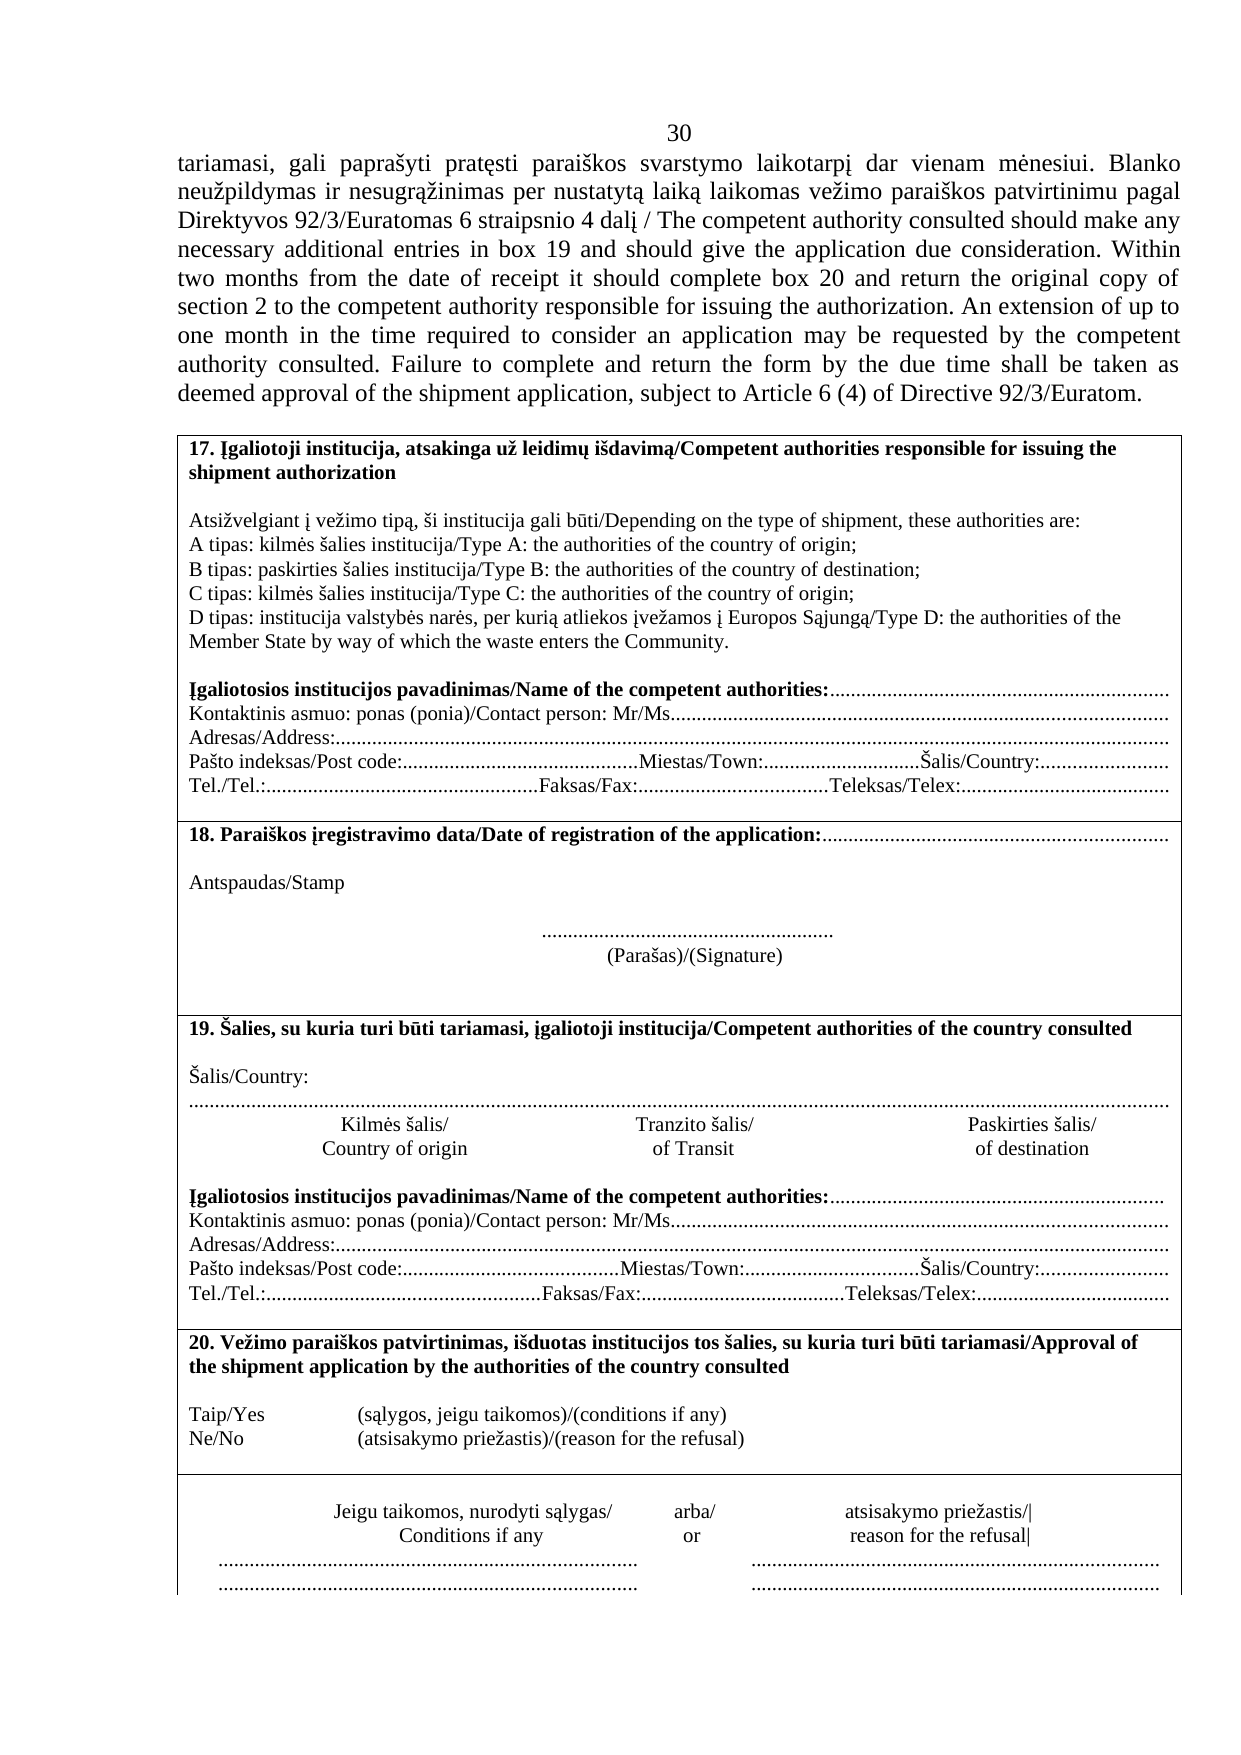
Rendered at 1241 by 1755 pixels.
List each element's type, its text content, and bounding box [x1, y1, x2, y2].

table_cell Įgaliotosios institucijos pavadinimas/Name of the competent authorities: [178, 1184, 1181, 1208]
table_cell [178, 1547, 1181, 1571]
table_cell [178, 484, 1181, 508]
table_cell [178, 991, 1181, 1015]
table_cell Country of origin of Transit of destination [178, 1136, 1181, 1160]
table_cell Tel./Tel.: Faksas/Fax: Teleksas/Telex: [178, 1280, 1181, 1304]
table_cell [178, 797, 1181, 821]
table_cell Įgaliotosios institucijos pavadinimas/Name of the competent authorities: [178, 677, 1181, 701]
table_cell (Parašas)/(Signature) [178, 943, 1181, 967]
table_cell [178, 1040, 1181, 1064]
table_cell 18. Paraiškos įregistravimo data/Date of registration of the application: [178, 822, 1181, 846]
table_cell Antspaudas/Stamp [178, 870, 1181, 894]
table_cell A tipas: kilmės šalies institucija/Type A: the authorities of the country of origin; [178, 533, 1181, 556]
table_cell Atsižvelgiant į vežimo tipą, ši institucija gali būti/Depending on the type of shipment, these authorities are: [178, 508, 1181, 532]
table_cell [178, 653, 1181, 677]
table_cell B tipas: paskirties šalies institucija/Type B: the authorities of the country of destination; [178, 556, 1181, 581]
table_cell [178, 967, 1181, 991]
table_cell Pašto indeksas/Post code: Miestas/Town: Šalis/Country: [178, 749, 1181, 773]
table_cell [178, 1160, 1181, 1184]
table_cell C tipas: kilmės šalies institucija/Type C: the authorities of the country of origin; [178, 581, 1181, 604]
table_cell [178, 1088, 1181, 1112]
table_cell Pašto indeksas/Post code: Miestas/Town: Šalis/Country: [178, 1256, 1181, 1280]
table_cell Tel./Tel.: Faksas/Fax: Teleksas/Telex: [178, 773, 1181, 797]
table_cell Ne/No (atsisakymo priežastis)/(reason for the refusal) [178, 1426, 1181, 1450]
table_cell D tipas: institucija valstybės narės, per kurią atliekos įvežamos į Europos Sąjungą/Type D: the authorities of the Member State by way of which the waste enters the Community. [178, 605, 1181, 653]
table_cell Šalis/Country: [178, 1064, 1181, 1088]
table_cell 20. Vežimo paraiškos patvirtinimas, išduotas institucijos tos šalies, su kuria turi būti tariamasi/Approval of the shipment application by the authorities of the country consulted [178, 1330, 1181, 1378]
table_header 17. Įgaliotoji institucija, atsakinga už leidimų išdavimą/Competent authorities responsible for issuing the shipment authorization [178, 436, 1181, 484]
table_cell [178, 1305, 1181, 1328]
table_cell [178, 846, 1181, 870]
table_cell 19. Šalies, su kuria turi būti tariamasi, įgaliotoji institucija/Competent authorities of the country consulted [178, 1016, 1181, 1040]
table_cell [178, 1450, 1181, 1474]
table_cell [178, 1475, 1181, 1499]
table_cell Kontaktinis asmuo: ponas (ponia)/Contact person: Mr/Ms [178, 1208, 1181, 1232]
table_cell [178, 1378, 1181, 1402]
table_cell Adresas/Address: [178, 725, 1181, 749]
text tariamasi, gali paprašyti pratęsti paraiškos svarstymo laikotarpį dar vienam mėnesiui. Blanko neužpildymas ir nesugrąžinimas per nustatytą laiką laikomas vežimo paraiškos patvirtinimu pagal Direktyvos 92/3/Euratomas 6 straipsnio 4 dalį / The competent authority consulted should make any necessary additional entries in box 19 and should give the application due consideration. Within two months from the date of receipt it should complete box 20 and return the original copy of section 2 to the competent authority responsible for issuing the authorization. An extension of up to one month in the time required to consider an application may be requested by the competent authority consulted. Failure to complete and return the form by the due time shall be taken as deemed approval of the shipment application, subject to Article 6 (4) of Directive 92/3/Euratom. [177, 148, 1181, 406]
table_cell Conditions if any or reason for the refusal| [178, 1523, 1181, 1547]
table_cell [178, 1571, 1181, 1595]
table_cell Kilmės šalis/ Tranzito šalis/ Paskirties šalis/ [178, 1112, 1181, 1136]
table_cell Kontaktinis asmuo: ponas (ponia)/Contact person: Mr/Ms [178, 701, 1181, 725]
table_cell Jeigu taikomos, nurodyti sąlygas/ arba/ atsisakymo priežastis/| [178, 1499, 1181, 1523]
table_cell Taip/Yes (sąlygos, jeigu taikomos)/(conditions if any) [178, 1402, 1181, 1426]
table_cell Adresas/Address: [178, 1232, 1181, 1256]
table_cell [178, 919, 1181, 942]
table_cell [178, 894, 1181, 918]
